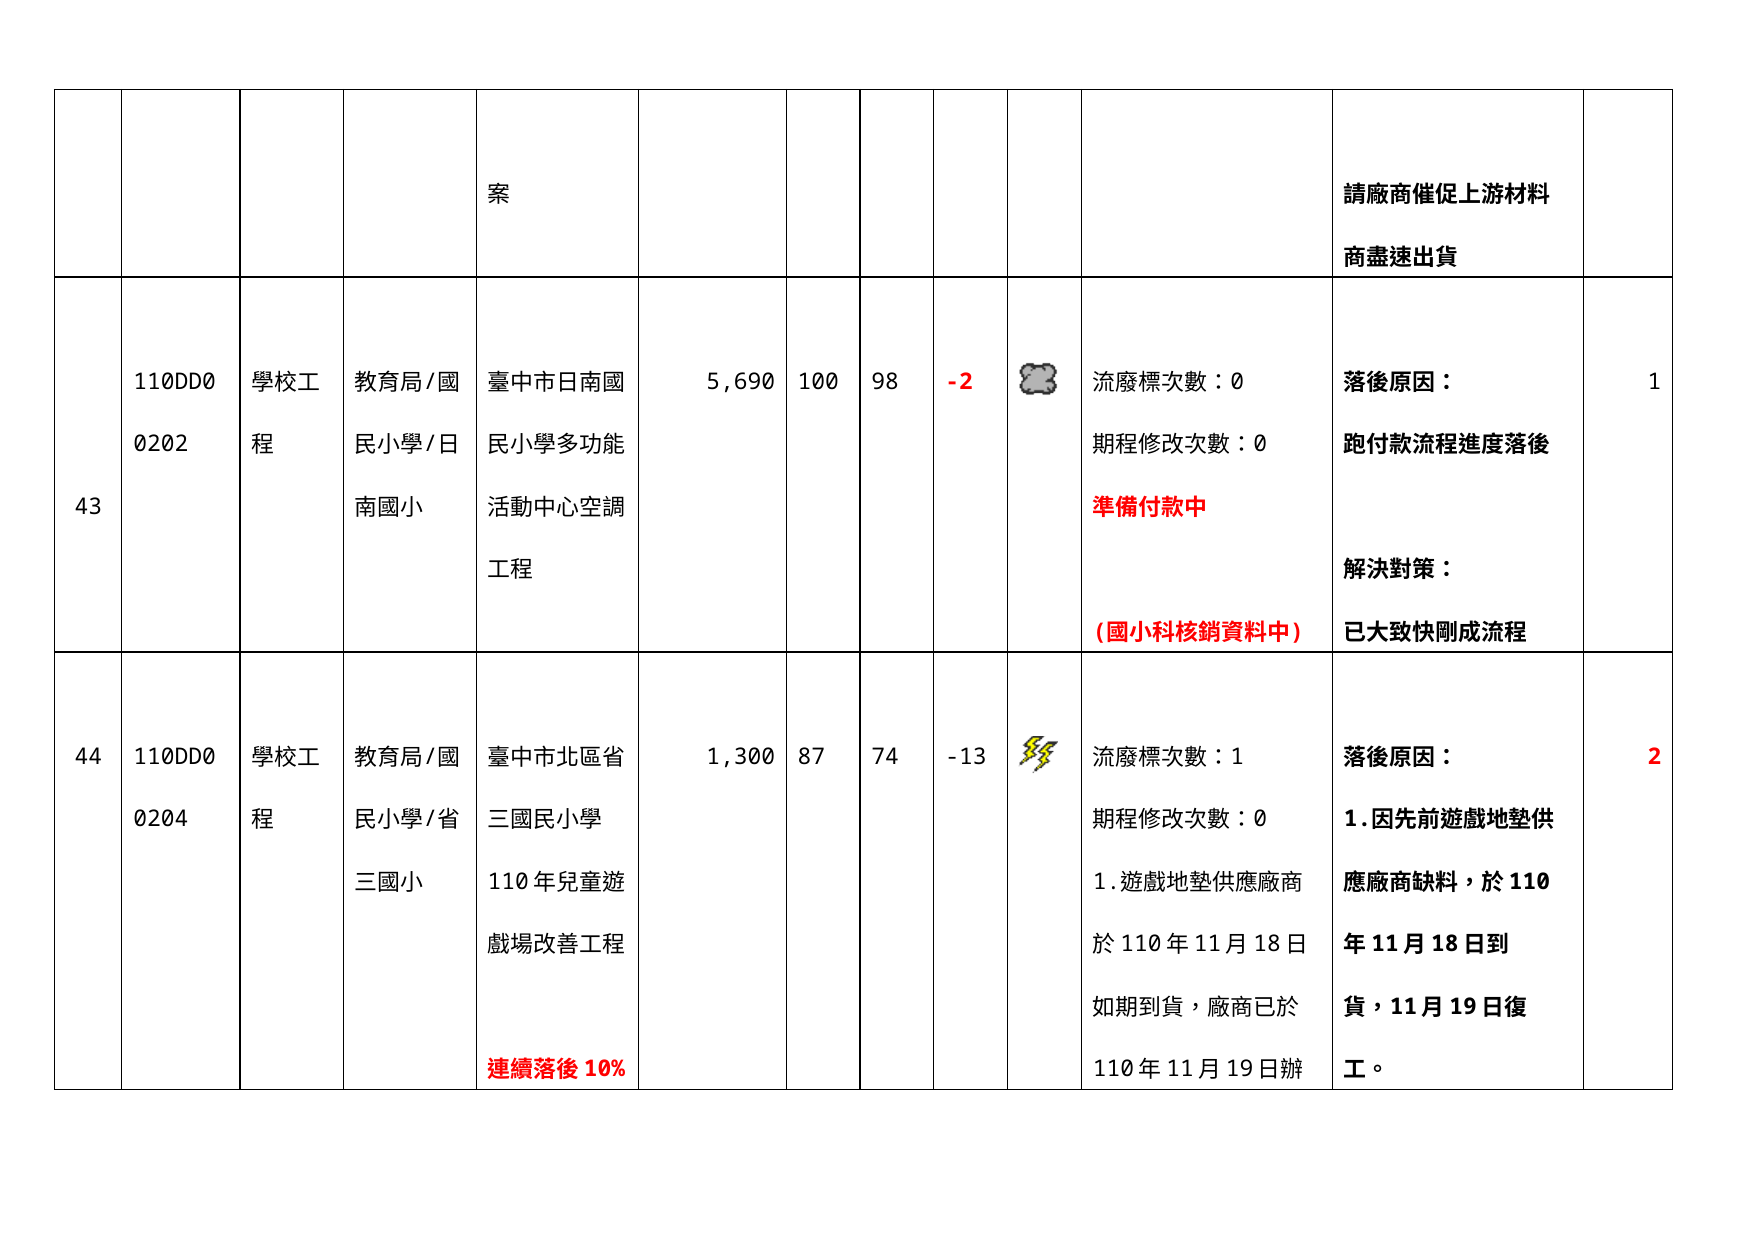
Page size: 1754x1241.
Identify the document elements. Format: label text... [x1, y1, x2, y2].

table_cell 110DD00204 [122, 653, 239, 1089]
table_cell 教育局/國民小學/省三國小 [344, 653, 476, 1089]
table_cell 98 [861, 278, 933, 651]
table_cell [934, 90, 1007, 276]
table_cell 請廠商催促上游材料商盡速出貨 [1333, 90, 1583, 276]
table_cell [241, 90, 343, 276]
table_cell [1008, 278, 1081, 651]
table_cell 臺中市北區省三國民小學110年兒童遊戲場改善工程 連續落後10% [477, 653, 638, 1089]
table_cell 74 [861, 653, 933, 1089]
table_cell 44 [55, 653, 121, 1089]
table_header [1673, 89, 1695, 1090]
table_cell 學校工程 [241, 278, 343, 651]
table_cell [1008, 90, 1081, 276]
table_cell 學校工程 [241, 653, 343, 1089]
table_cell 100 [787, 278, 859, 651]
table_cell [861, 90, 933, 276]
table_cell 110DD00202 [122, 278, 239, 651]
table_cell 1,300 [639, 653, 786, 1089]
table_cell 87 [787, 653, 859, 1089]
table_cell 落後原因： 跑付款流程進度落後 解決對策： 已大致快剛成流程 [1333, 278, 1583, 651]
table_cell [1008, 653, 1081, 1089]
table_cell -2 [934, 278, 1007, 651]
table_cell 落後原因： 1.因先前遊戲地墊供應廠商缺料，於110年11月18日到貨，11月19日復工。 [1333, 653, 1583, 1089]
table_cell -13 [934, 653, 1007, 1089]
table_cell [55, 90, 121, 276]
table_cell 案 [477, 90, 638, 276]
table_cell 教育局/國民小學/日南國小 [344, 278, 476, 651]
table_cell 臺中市日南國民小學多功能活動中心空調工程 [477, 278, 638, 651]
table_cell 43 [55, 278, 121, 651]
table_cell 5,690 [639, 278, 786, 651]
table_cell 1 [1584, 278, 1672, 651]
table_cell [1082, 90, 1332, 276]
table_cell [344, 90, 476, 276]
table_cell [122, 90, 239, 276]
table_cell [639, 90, 786, 276]
table_cell [1584, 90, 1672, 276]
table_cell 流廢標次數：1 期程修改次數：0 1.遊戲地墊供應廠商於110年11月18日如期到貨，廠商已於110年11月19日辦 [1082, 653, 1332, 1089]
table_cell 流廢標次數：0 期程修改次數：0 準備付款中 (國小科核銷資料中) [1082, 278, 1332, 651]
table_cell [787, 90, 859, 276]
table_cell 2 [1584, 653, 1672, 1089]
